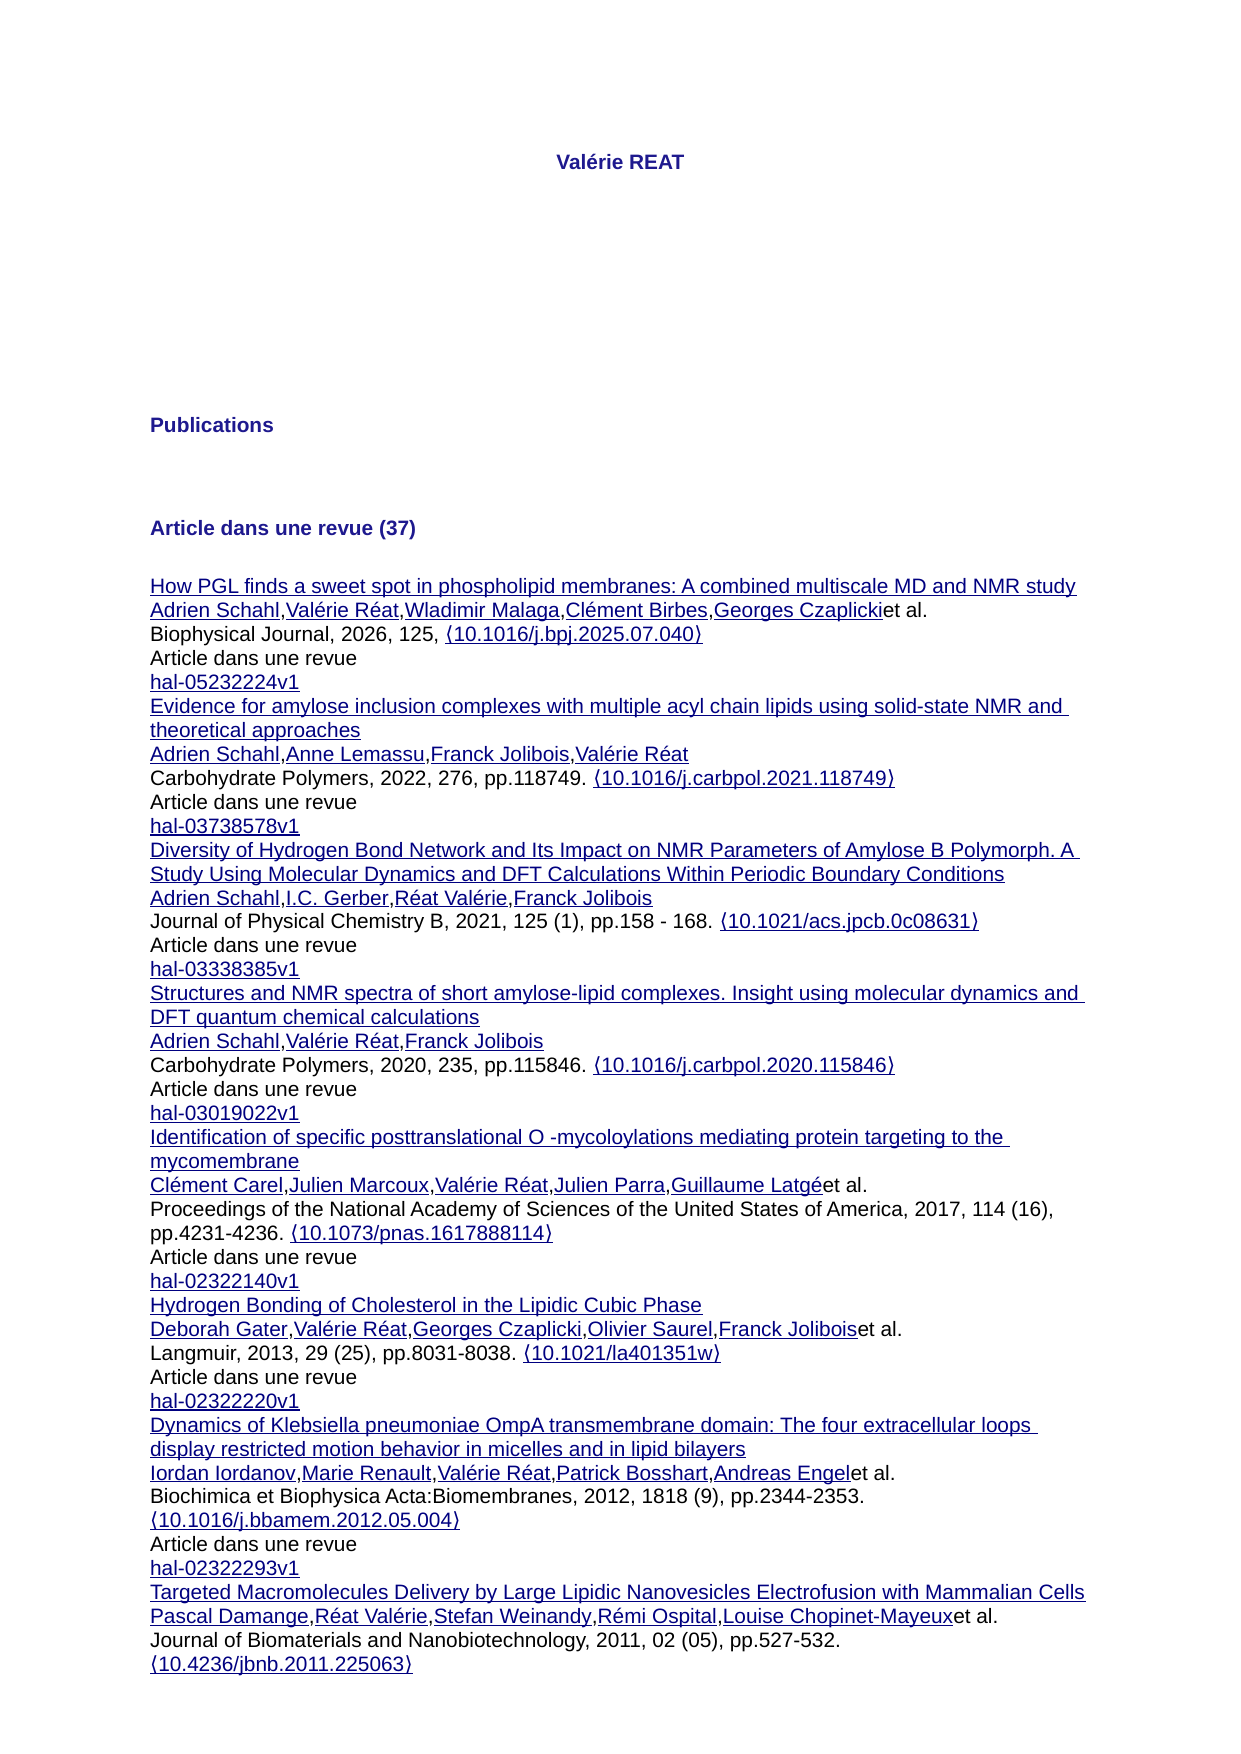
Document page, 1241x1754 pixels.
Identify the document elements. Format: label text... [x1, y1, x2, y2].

table_cell Evidence for amylose inclusion complexes with multiple acyl chain lipids using solid-state NMR and theoretical approaches Adrien Schahl,Anne Lemassu,Franck Jolibois,Valérie Réat Carbohydrate Polymers, 2022, 276, pp.118749. ⟨10.1016/j.carbpol.2021.118749⟩ Article dans une revue hal-03738578v1 [150, 694, 1090, 837]
table_cell Diversity of Hydrogen Bond Network and Its Impact on NMR Parameters of Amylose B Polymorph. A Study Using Molecular Dynamics and DFT Calculations Within Periodic Boundary Conditions Adrien Schahl,I.C. Gerber,Réat Valérie,Franck Jolibois Journal of Physical Chemistry B, 2021, 125 (1), pp.158 - 168. ⟨10.1021/acs.jpcb.0c08631⟩ Article dans une revue hal-03338385v1 [150, 838, 1090, 981]
subtitle Publications [150, 412, 1090, 436]
table_cell Hydrogen Bonding of Cholesterol in the Lipidic Cubic Phase Deborah Gater,Valérie Réat,Georges Czaplicki,Olivier Saurel,Franck Joliboiset al. Langmuir, 2013, 29 (25), pp.8031-8038. ⟨10.1021/la401351w⟩ Article dans une revue hal-02322220v1 [150, 1293, 1090, 1412]
subtitle Valérie REAT [150, 150, 1090, 174]
table_cell Structures and NMR spectra of short amylose-lipid complexes. Insight using molecular dynamics and DFT quantum chemical calculations Adrien Schahl,Valérie Réat,Franck Jolibois Carbohydrate Polymers, 2020, 235, pp.115846. ⟨10.1016/j.carbpol.2020.115846⟩ Article dans une revue hal-03019022v1 [150, 981, 1090, 1125]
subtitle Article dans une revue (37) [150, 516, 1090, 539]
table_header How PGL finds a sweet spot in phospholipid membranes: A combined multiscale MD and NMR study Adrien Schahl,Valérie Réat,Wladimir Malaga,Clément Birbes,Georges Czaplickiet al. Biophysical Journal, 2026, 125, ⟨10.1016/j.bpj.2025.07.040⟩ Article dans une revue hal-05232224v1 [150, 574, 1090, 694]
table_cell Identification of specific posttranslational O -mycoloylations mediating protein targeting to the mycomembrane Clément Carel,Julien Marcoux,Valérie Réat,Julien Parra,Guillaume Latgéet al. Proceedings of the National Academy of Sciences of the United States of America, 2017, 114 (16), pp.4231-4236. ⟨10.1073/pnas.1617888114⟩ Article dans une revue hal-02322140v1 [150, 1125, 1090, 1293]
table_cell Dynamics of Klebsiella pneumoniae OmpA transmembrane domain: The four extracellular loops display restricted motion behavior in micelles and in lipid bilayers Iordan Iordanov,Marie Renault,Valérie Réat,Patrick Bosshart,Andreas Engelet al. Biochimica et Biophysica Acta:Biomembranes, 2012, 1818 (9), pp.2344-2353. ⟨10.1016/j.bbamem.2012.05.004⟩ Article dans une revue hal-02322293v1 [150, 1413, 1090, 1580]
table_cell Targeted Macromolecules Delivery by Large Lipidic Nanovesicles Electrofusion with Mammalian Cells Pascal Damange,Réat Valérie,Stefan Weinandy,Rémi Ospital,Louise Chopinet-Mayeuxet al. Journal of Biomaterials and Nanobiotechnology, 2011, 02 (05), pp.527-532. ⟨10.4236/jbnb.2011.225063⟩ [150, 1580, 1090, 1676]
